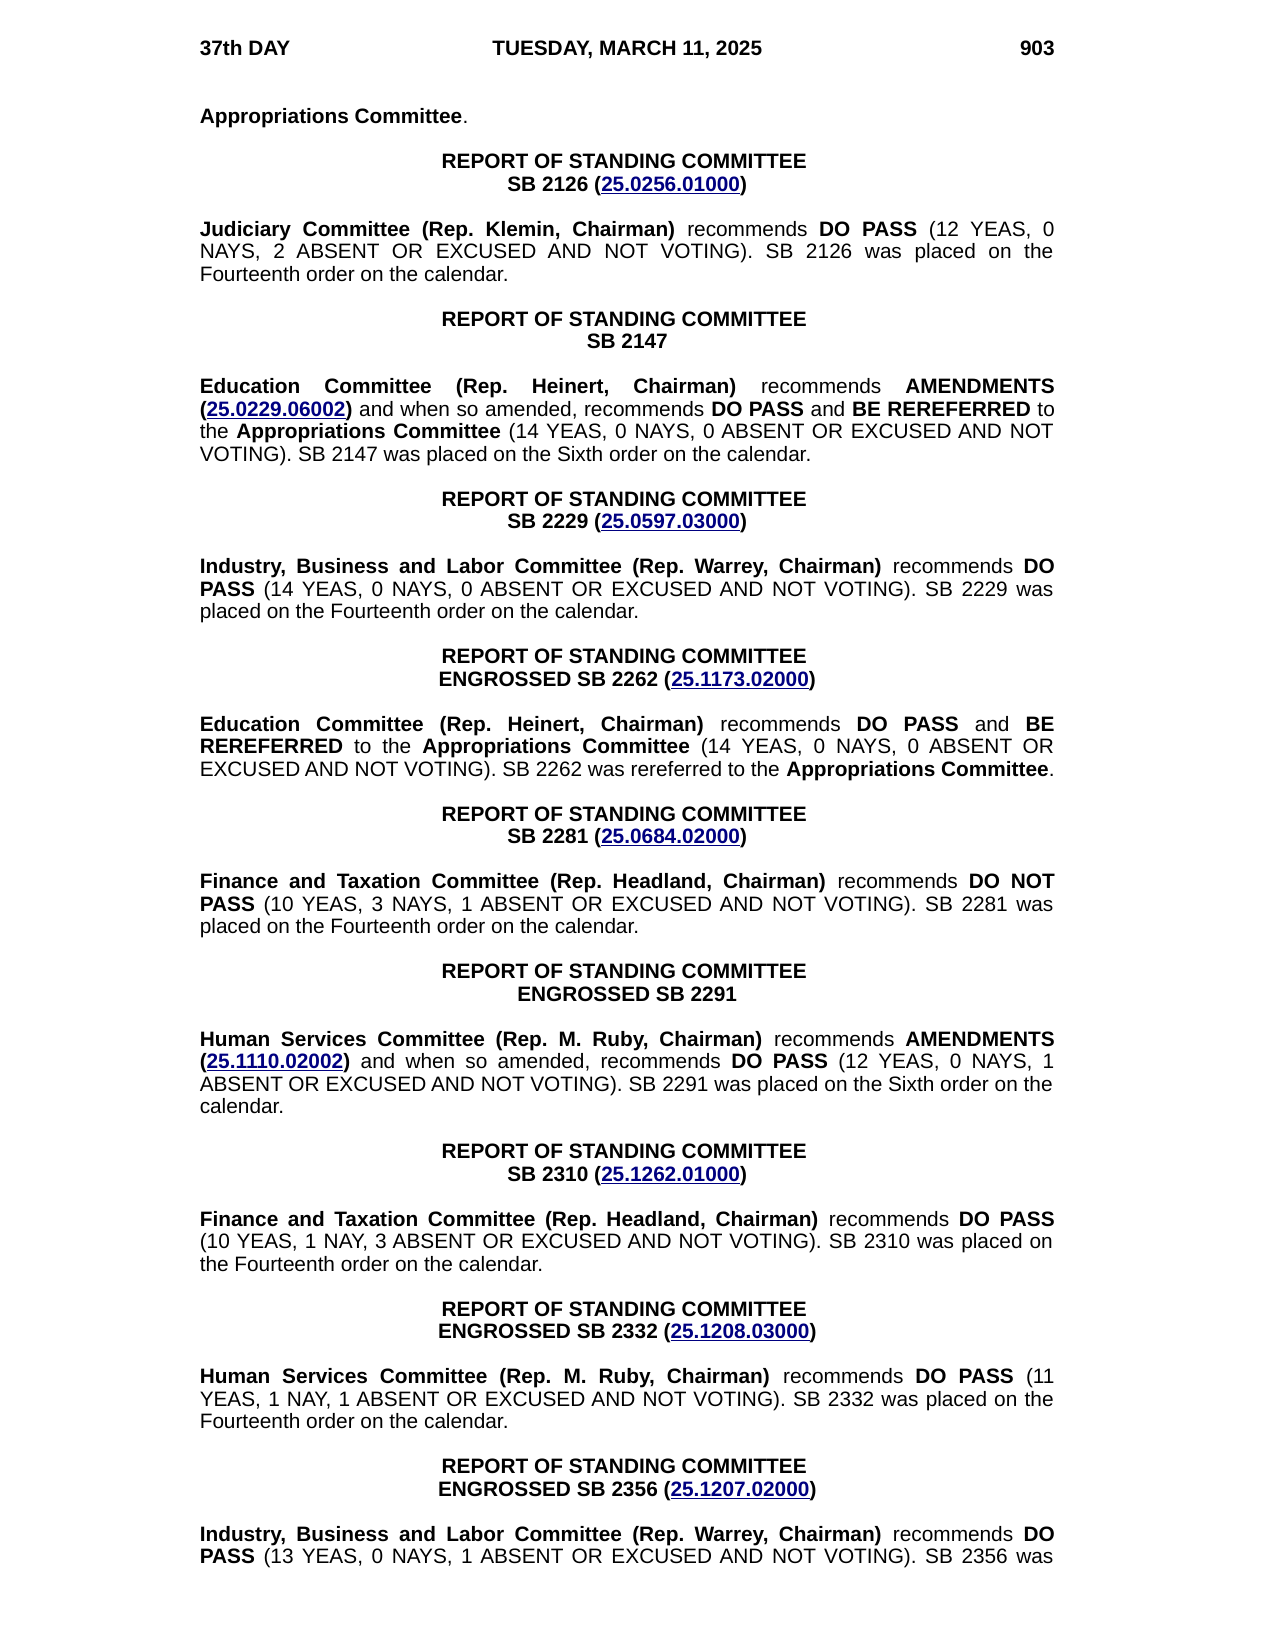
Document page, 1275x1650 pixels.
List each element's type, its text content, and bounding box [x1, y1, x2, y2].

text Finance and Taxation Committee (Rep. Headland, Chairman) recommends DO PASS (10 YEAS, 1 NAY, 3 ABSENT OR EXCUSED AND NOT VOTING). SB 2310 was placed on the Fourteenth order on the calendar. [199, 1208, 1054, 1276]
text REPORT OF STANDING COMMITTEE SB 2281 (25.0684.02000) [199, 803, 1054, 848]
text REPORT OF STANDING COMMITTEE ENGROSSED SB 2262 (25.1173.02000) [199, 646, 1054, 691]
text REPORT OF STANDING COMMITTEE ENGROSSED SB 2291 [199, 961, 1054, 1006]
text Finance and Taxation Committee (Rep. Headland, Chairman) recommends DO NOT PASS (10 YEAS, 3 NAYS, 1 ABSENT OR EXCUSED AND NOT VOTING). SB 2281 was placed on the Fourteenth order on the calendar. [199, 871, 1054, 938]
text Industry, Business and Labor Committee (Rep. Warrey, Chairman) recommends DO PASS (14 YEAS, 0 NAYS, 0 ABSENT OR EXCUSED AND NOT VOTING). SB 2229 was placed on the Fourteenth order on the calendar. [199, 556, 1054, 623]
text REPORT OF STANDING COMMITTEE SB 2310 (25.1262.01000) [199, 1141, 1054, 1186]
text Appropriations Committee. [199, 106, 1054, 128]
text REPORT OF STANDING COMMITTEE ENGROSSED SB 2332 (25.1208.03000) [199, 1298, 1054, 1343]
text Human Services Committee (Rep. M. Ruby, Chairman) recommends AMENDMENTS (25.1110.02002) and when so amended, recommends DO PASS (12 YEAS, 0 NAYS, 1 ABSENT OR EXCUSED AND NOT VOTING). SB 2291 was placed on the Sixth order on the calendar. [199, 1028, 1054, 1118]
subtitle Page 902 [9, 9, 109, 33]
text Education Committee (Rep. Heinert, Chairman) recommends DO PASS and BE REREFERRED to the Appropriations Committee (14 YEAS, 0 NAYS, 0 ABSENT OR EXCUSED AND NOT VOTING). SB 2262 was rereferred to the Appropriations Committee. [199, 713, 1054, 781]
text REPORT OF STANDING COMMITTEE SB 2229 (25.0597.03000) [199, 488, 1054, 533]
text REPORT OF STANDING COMMITTEE SB 2147 [199, 308, 1054, 353]
text Judiciary Committee (Rep. Klemin, Chairman) recommends DO PASS (12 YEAS, 0 NAYS, 2 ABSENT OR EXCUSED AND NOT VOTING). SB 2126 was placed on the Fourteenth order on the calendar. [199, 218, 1054, 286]
text REPORT OF STANDING COMMITTEE ENGROSSED SB 2356 (25.1207.02000) [199, 1456, 1054, 1501]
text Education Committee (Rep. Heinert, Chairman) recommends AMENDMENTS (25.0229.06002) and when so amended, recommends DO PASS and BE REREFERRED to the Appropriations Committee (14 YEAS, 0 NAYS, 0 ABSENT OR EXCUSED AND NOT VOTING). SB 2147 was placed on the Sixth order on the calendar. [199, 376, 1054, 466]
text REPORT OF STANDING COMMITTEE SB 2126 (25.0256.01000) [199, 151, 1054, 196]
text Human Services Committee (Rep. M. Ruby, Chairman) recommends DO PASS (11 YEAS, 1 NAY, 1 ABSENT OR EXCUSED AND NOT VOTING). SB 2332 was placed on the Fourteenth order on the calendar. [199, 1366, 1054, 1433]
text Industry, Business and Labor Committee (Rep. Warrey, Chairman) recommends DO PASS (13 YEAS, 0 NAYS, 1 ABSENT OR EXCUSED AND NOT VOTING). SB 2356 was [199, 1523, 1054, 1568]
